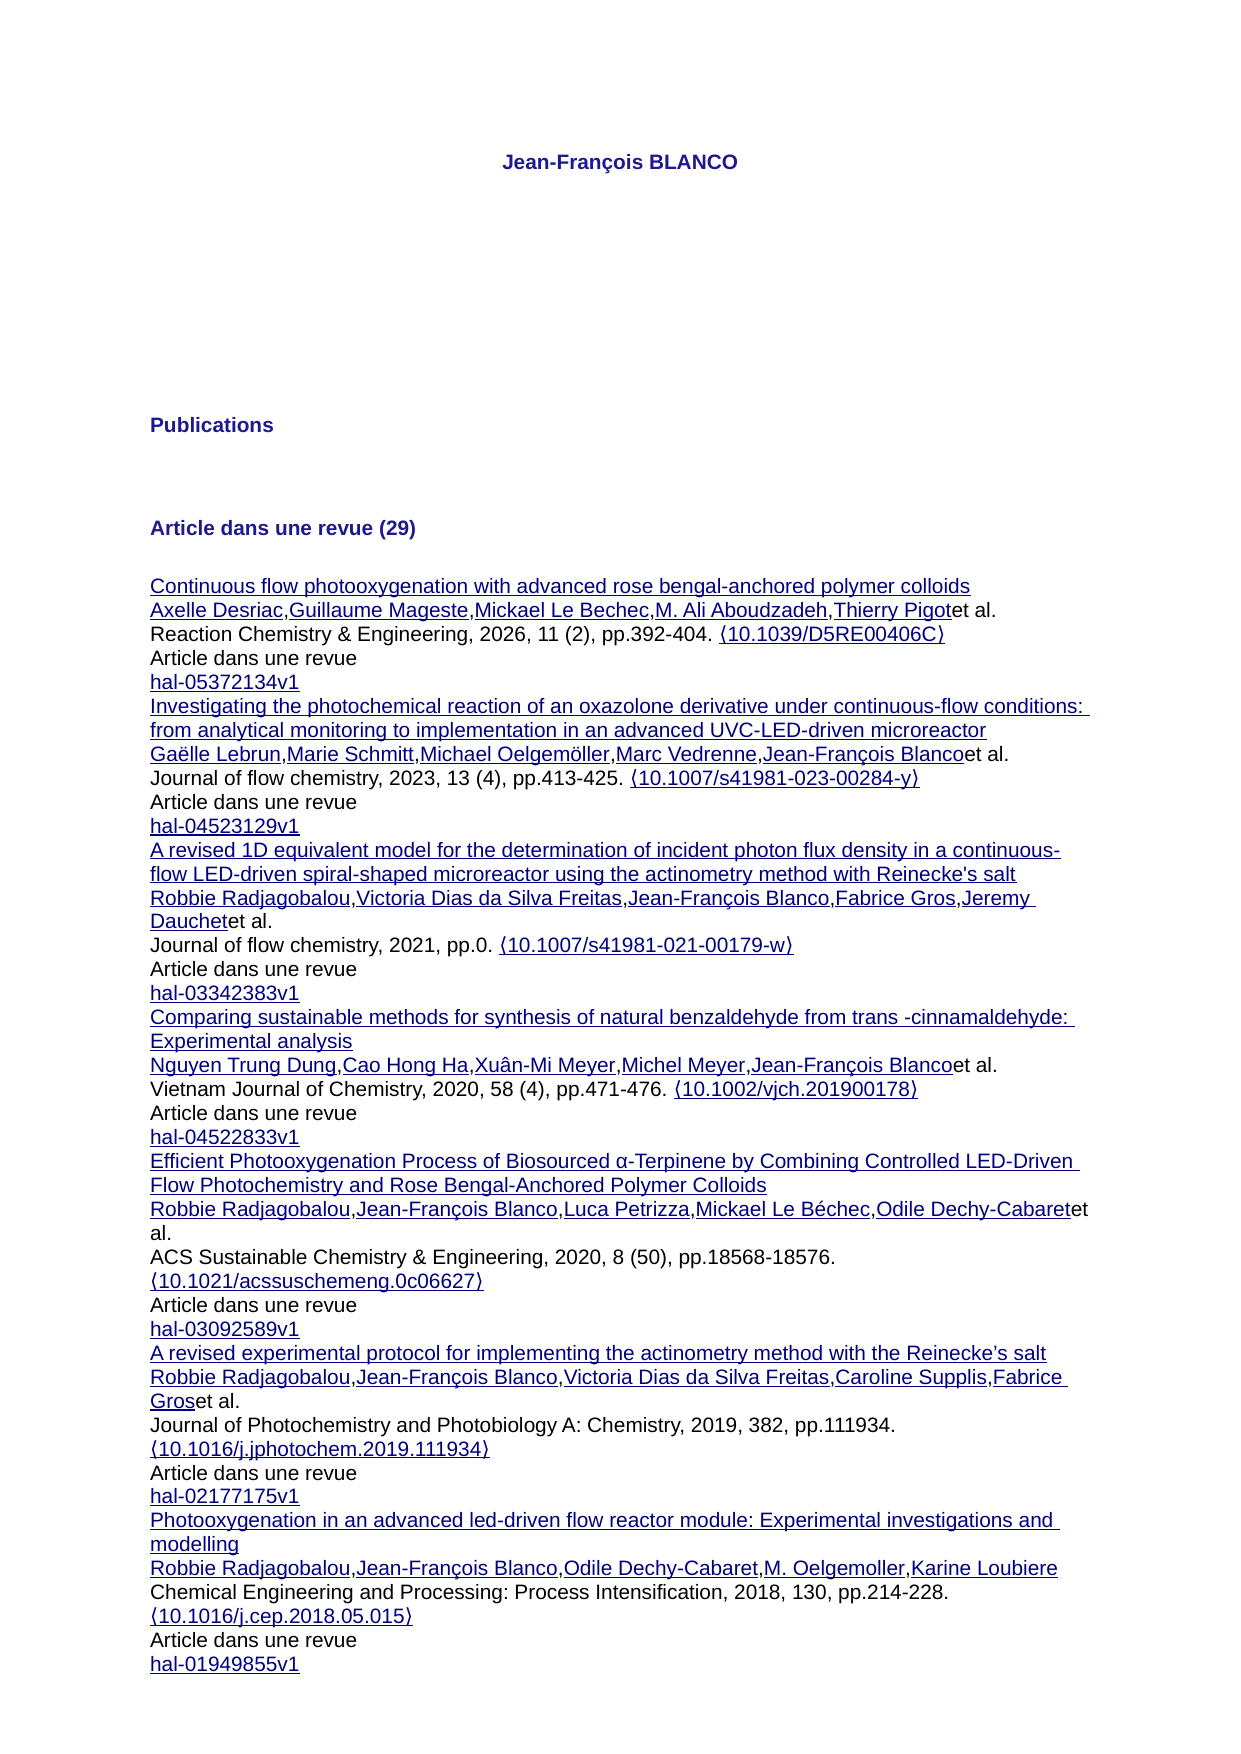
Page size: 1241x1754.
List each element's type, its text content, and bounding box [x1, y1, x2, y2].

subtitle Publications [150, 412, 1090, 436]
subtitle Jean-François BLANCO [150, 150, 1090, 174]
table_cell A revised experimental protocol for implementing the actinometry method with the Reinecke’s salt Robbie Radjagobalou,Jean-François Blanco,Victoria Dias da Silva Freitas,Caroline Supplis,Fabrice Groset al. Journal of Photochemistry and Photobiology A: Chemistry, 2019, 382, pp.111934. ⟨10.1016/j.jphotochem.2019.111934⟩ Article dans une revue hal-02177175v1 [150, 1341, 1090, 1508]
table_cell Investigating the photochemical reaction of an oxazolone derivative under continuous-flow conditions: [150, 694, 1090, 715]
table_cell Efficient Photooxygenation Process of Biosourced α-Terpinene by Combining Controlled LED-Driven Flow Photochemistry and Rose Bengal-Anchored Polymer Colloids Robbie Radjagobalou,Jean-François Blanco,Luca Petrizza,Mickael Le Béchec,Odile Dechy-Cabaretet al. ACS Sustainable Chemistry & Engineering, 2020, 8 (50), pp.18568-18576. ⟨10.1021/acssuschemeng.0c06627⟩ Article dans une revue hal-03092589v1 [150, 1149, 1090, 1341]
table_header Continuous flow photooxygenation with advanced rose bengal-anchored polymer colloids Axelle Desriac,Guillaume Mageste,Mickael Le Bechec,M. Ali Aboudzadeh,Thierry Pigotet al. Reaction Chemistry & Engineering, 2026, 11 (2), pp.392-404. ⟨10.1039/D5RE00406C⟩ Article dans une revue hal-05372134v1 [150, 574, 1090, 694]
table_cell Comparing sustainable methods for synthesis of natural benzaldehyde from trans ‐cinnamaldehyde: Experimental analysis Nguyen Trung Dung,Cao Hong Ha,Xuân-Mi Meyer,Michel Meyer,Jean-François Blancoet al. Vietnam Journal of Chemistry, 2020, 58 (4), pp.471-476. ⟨10.1002/vjch.201900178⟩ Article dans une revue hal-04522833v1 [150, 1005, 1090, 1149]
table_cell Photooxygenation in an advanced led-driven flow reactor module: Experimental investigations and modelling Robbie Radjagobalou,Jean-François Blanco,Odile Dechy-Cabaret,M. Oelgemoller,Karine Loubiere Chemical Engineering and Processing: Process Intensification, 2018, 130, pp.214-228. ⟨10.1016/j.cep.2018.05.015⟩ Article dans une revue hal-01949855v1 [150, 1508, 1090, 1676]
table_cell from analytical monitoring to implementation in an advanced UVC-LED-driven microreactor Gaëlle Lebrun,Marie Schmitt,Michael Oelgemöller,Marc Vedrenne,Jean-François Blancoet al. Journal of flow chemistry, 2023, 13 (4), pp.413-425. ⟨10.1007/s41981-023-00284-y⟩ Article dans une revue hal-04523129v1 [150, 716, 1090, 837]
subtitle Article dans une revue (29) [150, 516, 1090, 539]
table_cell A revised 1D equivalent model for the determination of incident photon flux density in a continuous-flow LED-driven spiral-shaped microreactor using the actinometry method with Reinecke's salt Robbie Radjagobalou,Victoria Dias da Silva Freitas,Jean-François Blanco,Fabrice Gros,Jeremy Dauchetet al. Journal of flow chemistry, 2021, pp.0. ⟨10.1007/s41981-021-00179-w⟩ Article dans une revue hal-03342383v1 [150, 838, 1090, 1005]
